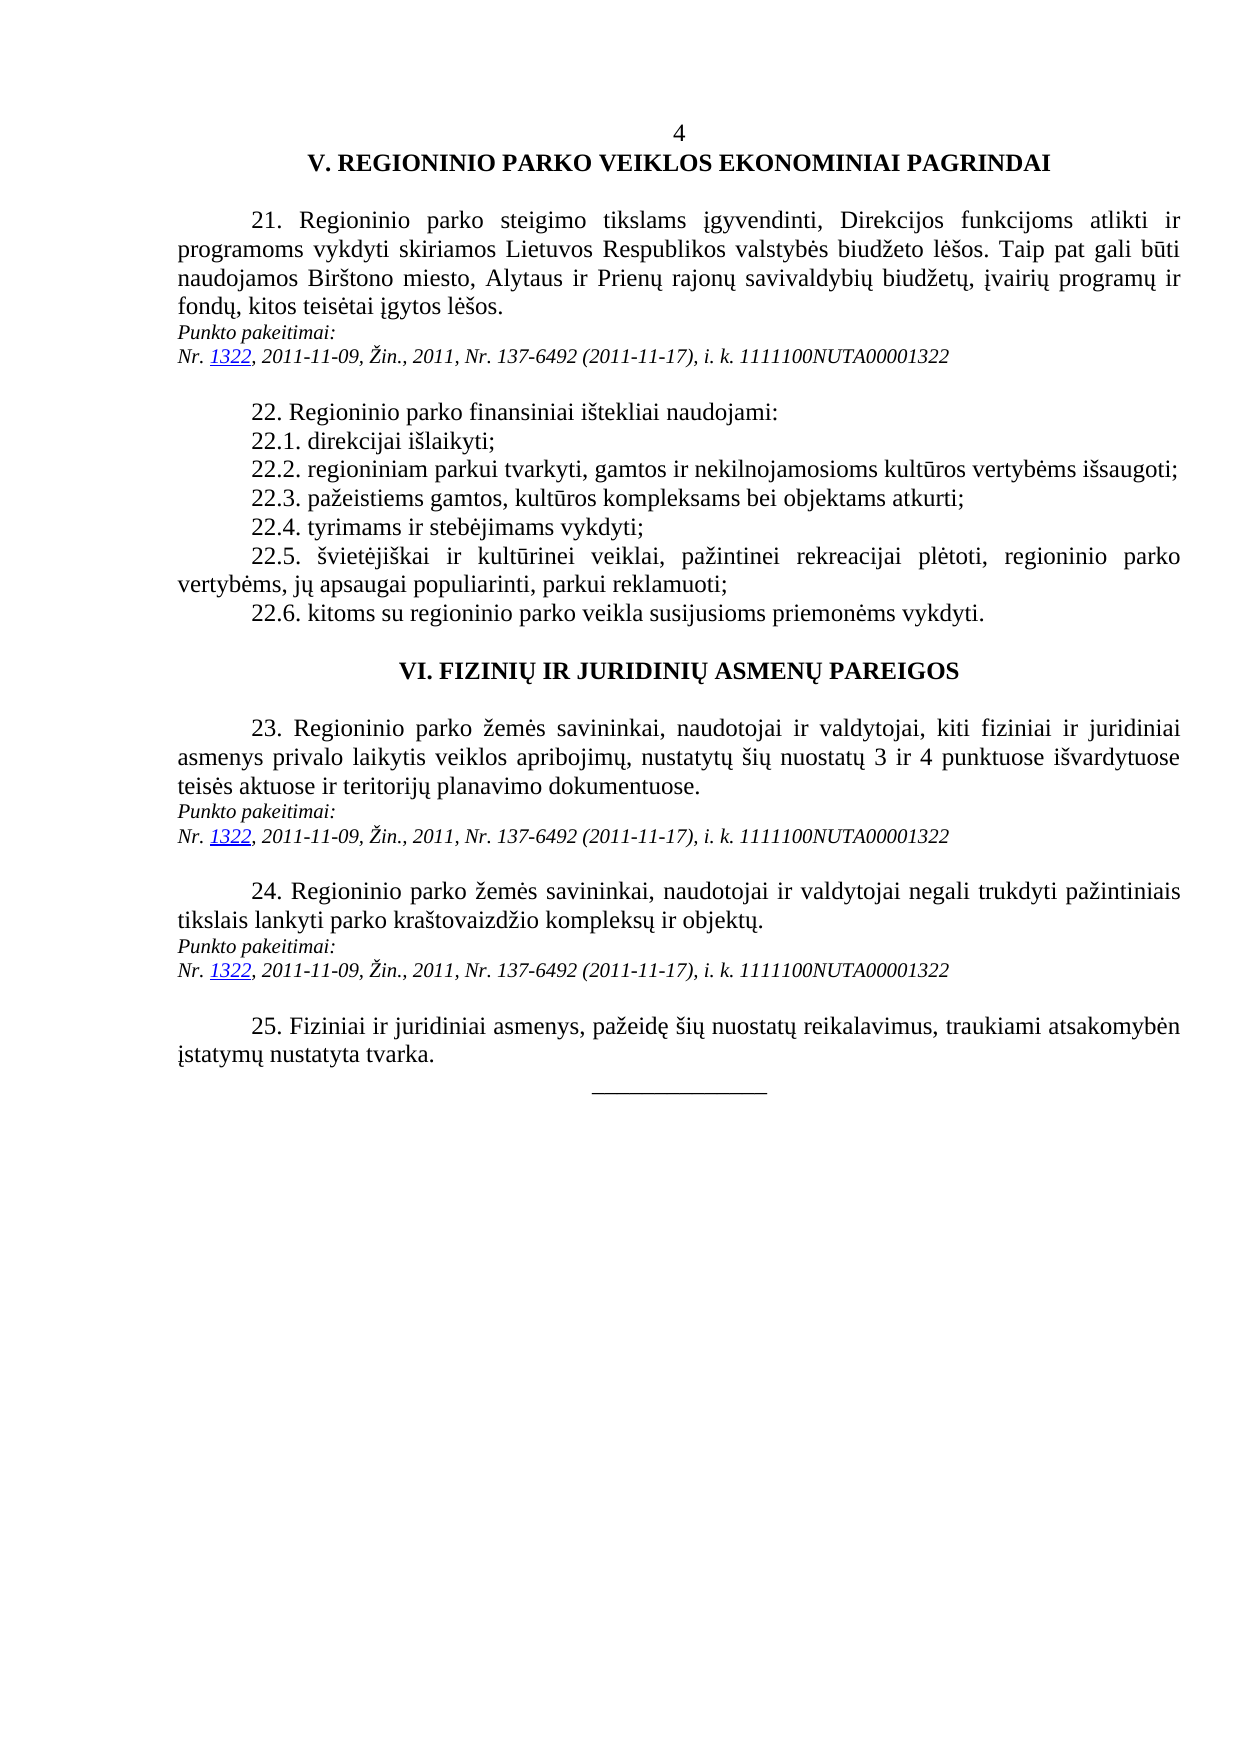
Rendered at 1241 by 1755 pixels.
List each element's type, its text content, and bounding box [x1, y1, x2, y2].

text 25. Fiziniai ir juridiniai asmenys, pažeidę šių nuostatų reikalavimus, traukiami atsakomybėn įstatymų nustatyta tvarka. [177, 1011, 1181, 1068]
text Punkto pakeitimai: [177, 320, 1181, 344]
text Punkto pakeitimai: [177, 934, 1181, 958]
text V. REGIONINIO PARKO VEIKLOS EKONOMINIAI PAGRINDAI [177, 148, 1181, 176]
text 22.5. švietėjiškai ir kultūrinei veiklai, pažintinei rekreacijai plėtoti, regioninio parko vertybėms, jų apsaugai populiarinti, parkui reklamuoti; [177, 541, 1181, 598]
text Nr. 1322, 2011-11-09, Žin., 2011, Nr. 137-6492 (2011-11-17), i. k. 1111100NUTA00001322 [177, 344, 1181, 368]
text 22.2. regioniniam parkui tvarkyti, gamtos ir nekilnojamosioms kultūros vertybėms išsaugoti; [177, 454, 1181, 483]
text 22.6. kitoms su regioninio parko veikla susijusioms priemonėms vykdyti. [177, 598, 1181, 627]
text 22.1. direkcijai išlaikyti; [177, 426, 1181, 454]
text Nr. 1322, 2011-11-09, Žin., 2011, Nr. 137-6492 (2011-11-17), i. k. 1111100NUTA00001322 [177, 823, 1181, 848]
text Punkto pakeitimai: [177, 799, 1181, 823]
text 21. Regioninio parko steigimo tikslams įgyvendinti, Direkcijos funkcijoms atlikti ir programoms vykdyti skiriamos Lietuvos Respublikos valstybės biudžeto lėšos. Taip pat gali būti naudojamos Birštono miesto, Alytaus ir Prienų rajonų savivaldybių biudžetų, įvairių programų ir fondų, kitos teisėtai įgytos lėšos. [177, 205, 1181, 320]
text 22.3. pažeistiems gamtos, kultūros kompleksams bei objektams atkurti; [177, 483, 1181, 512]
text 22. Regioninio parko finansiniai ištekliai naudojami: [177, 397, 1181, 426]
text 22.4. tyrimams ir stebėjimams vykdyti; [177, 512, 1181, 541]
text VI. FIZINIŲ IR JURIDINIŲ ASMENŲ PAREIGOS [177, 656, 1181, 684]
text ______________ [177, 1068, 1181, 1097]
text 24. Regioninio parko žemės savininkai, naudotojai ir valdytojai negali trukdyti pažintiniais tikslais lankyti parko kraštovaizdžio kompleksų ir objektų. [177, 876, 1181, 934]
text Nr. 1322, 2011-11-09, Žin., 2011, Nr. 137-6492 (2011-11-17), i. k. 1111100NUTA00001322 [177, 958, 1181, 982]
text 23. Regioninio parko žemės savininkai, naudotojai ir valdytojai, kiti fiziniai ir juridiniai asmenys privalo laikytis veiklos apribojimų, nustatytų šių nuostatų 3 ir 4 punktuose išvardytuose teisės aktuose ir teritorijų planavimo dokumentuose. [177, 713, 1181, 799]
